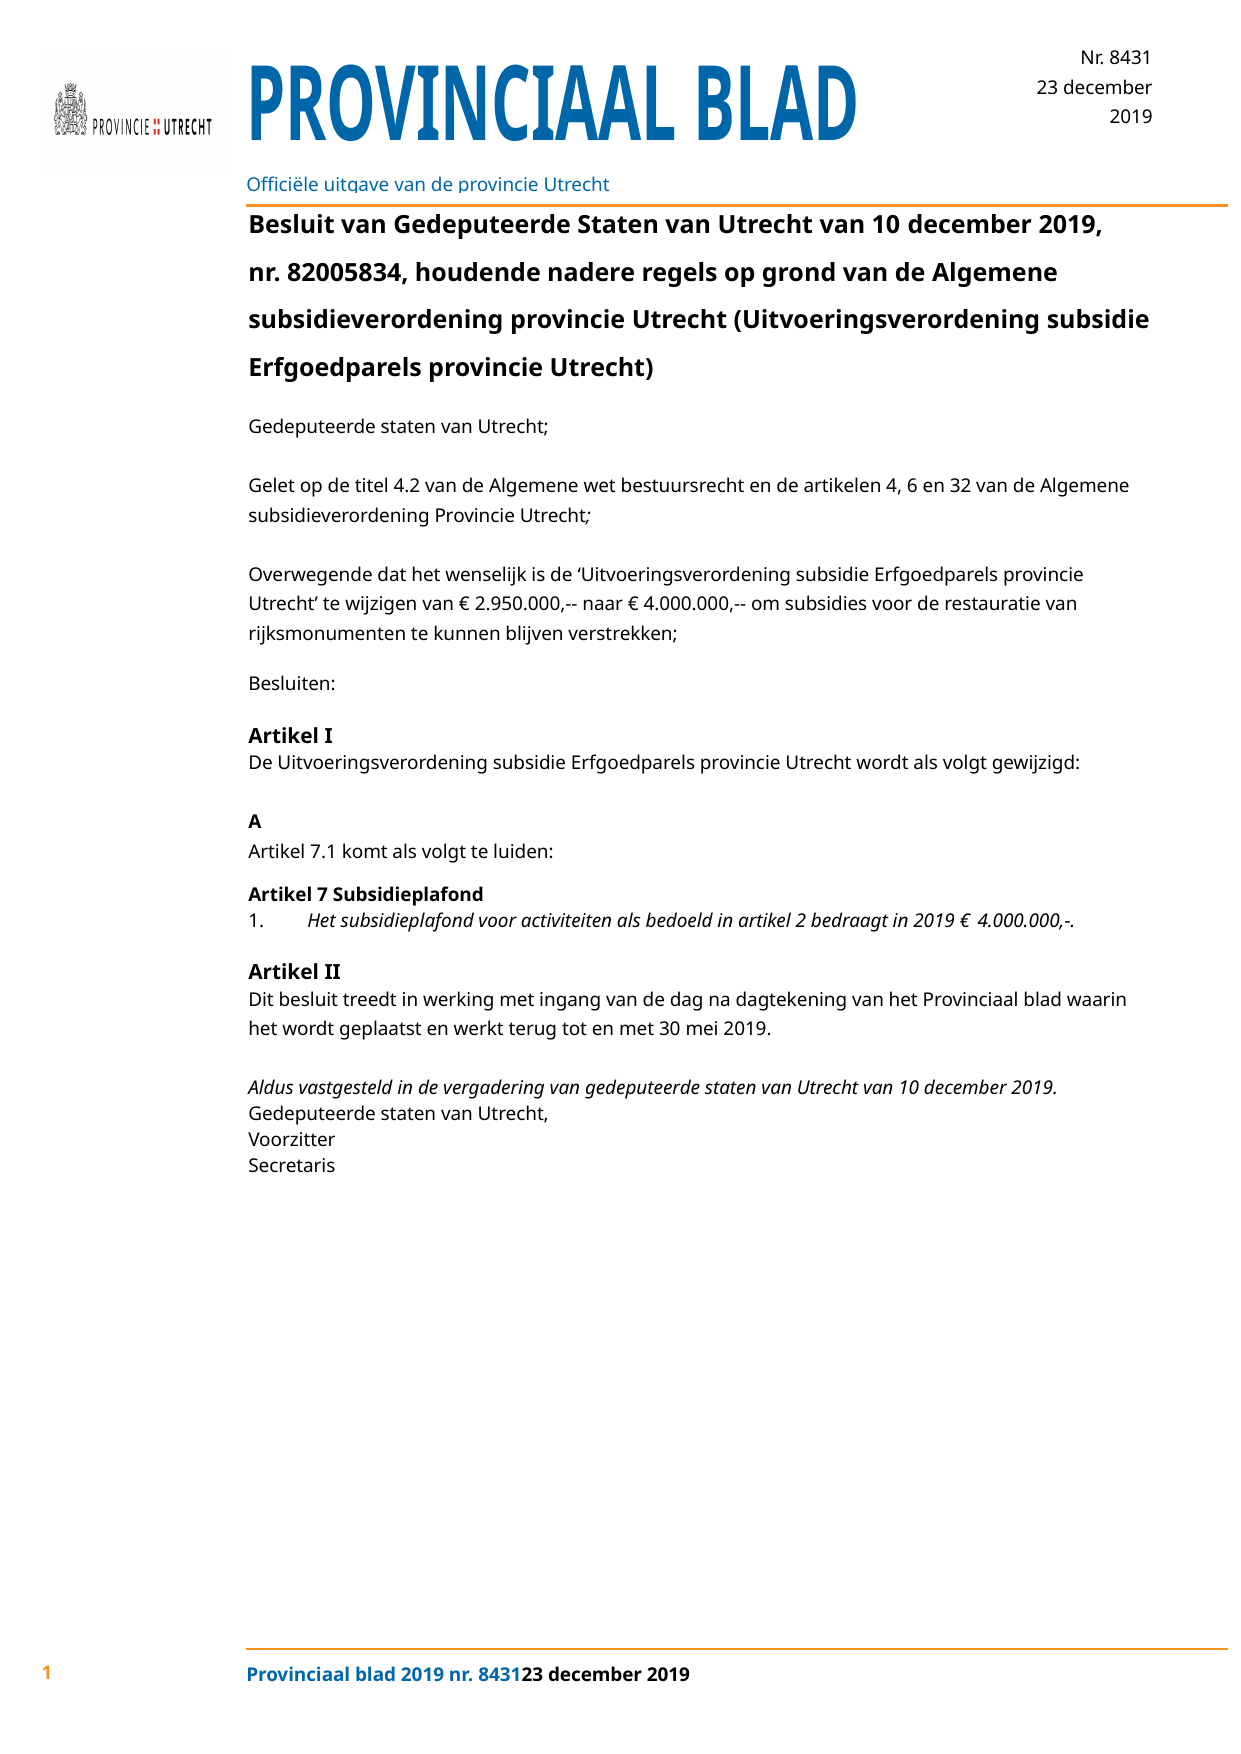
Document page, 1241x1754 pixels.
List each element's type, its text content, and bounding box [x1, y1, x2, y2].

list Het subsidieplafond voor activiteiten als bedoeld in artikel 2 bedraagt in 2019 € 4.000.000,-. [248, 907, 1152, 933]
text Artikel 7.1 komt als volgt te luiden: [248, 838, 1152, 864]
text Dit besluit treedt in werking met ingang van de dag na dagtekening van het Provinciaal blad waarin het wordt geplaatst en werkt terug tot en met 30 mei 2019. [248, 986, 1152, 1041]
text Besluit van Gedeputeerde Staten van Utrecht van 10 december 2019, nr. 82005834, houdende nadere regels op grond van de Algemene subsidieverordening provincie Utrecht (Uitvoeringsverordening subsidie Erfgoedparels provincie Utrecht) [248, 207, 1152, 384]
picture [41, 47, 231, 172]
text Artikel I [248, 721, 1152, 749]
text Aldus vastgesteld in de vergadering van gedeputeerde staten van Utrecht van 10 december 2019. [248, 1074, 1152, 1100]
text Gedeputeerde staten van Utrecht, [248, 1100, 1152, 1126]
text De Uitvoeringsverordening subsidie Erfgoedparels provincie Utrecht wordt als volgt gewijzigd: [248, 749, 1152, 775]
text Voorzitter [248, 1126, 1152, 1152]
text Gelet op de titel 4.2 van de Algemene wet bestuursrecht en de artikelen 4, 6 en 32 van de Algemene subsidieverordening Provincie Utrecht; [248, 472, 1152, 528]
text Gedeputeerde staten van Utrecht; [248, 413, 1152, 439]
text A [248, 808, 1152, 834]
text Besluiten: [248, 671, 1152, 696]
text Artikel 7 Subsidieplafond [248, 881, 1152, 907]
text Artikel II [248, 957, 1152, 986]
text Overwegende dat het wenselijk is de ‘Uitvoeringsverordening subsidie Erfgoedparels provincie Utrecht’ te wijzigen van € 2.950.000,-- naar € 4.000.000,-- om subsidies voor de restauratie van rijksmonumenten te kunnen blijven verstrekken; [248, 561, 1152, 646]
text Secretaris [248, 1152, 1152, 1177]
